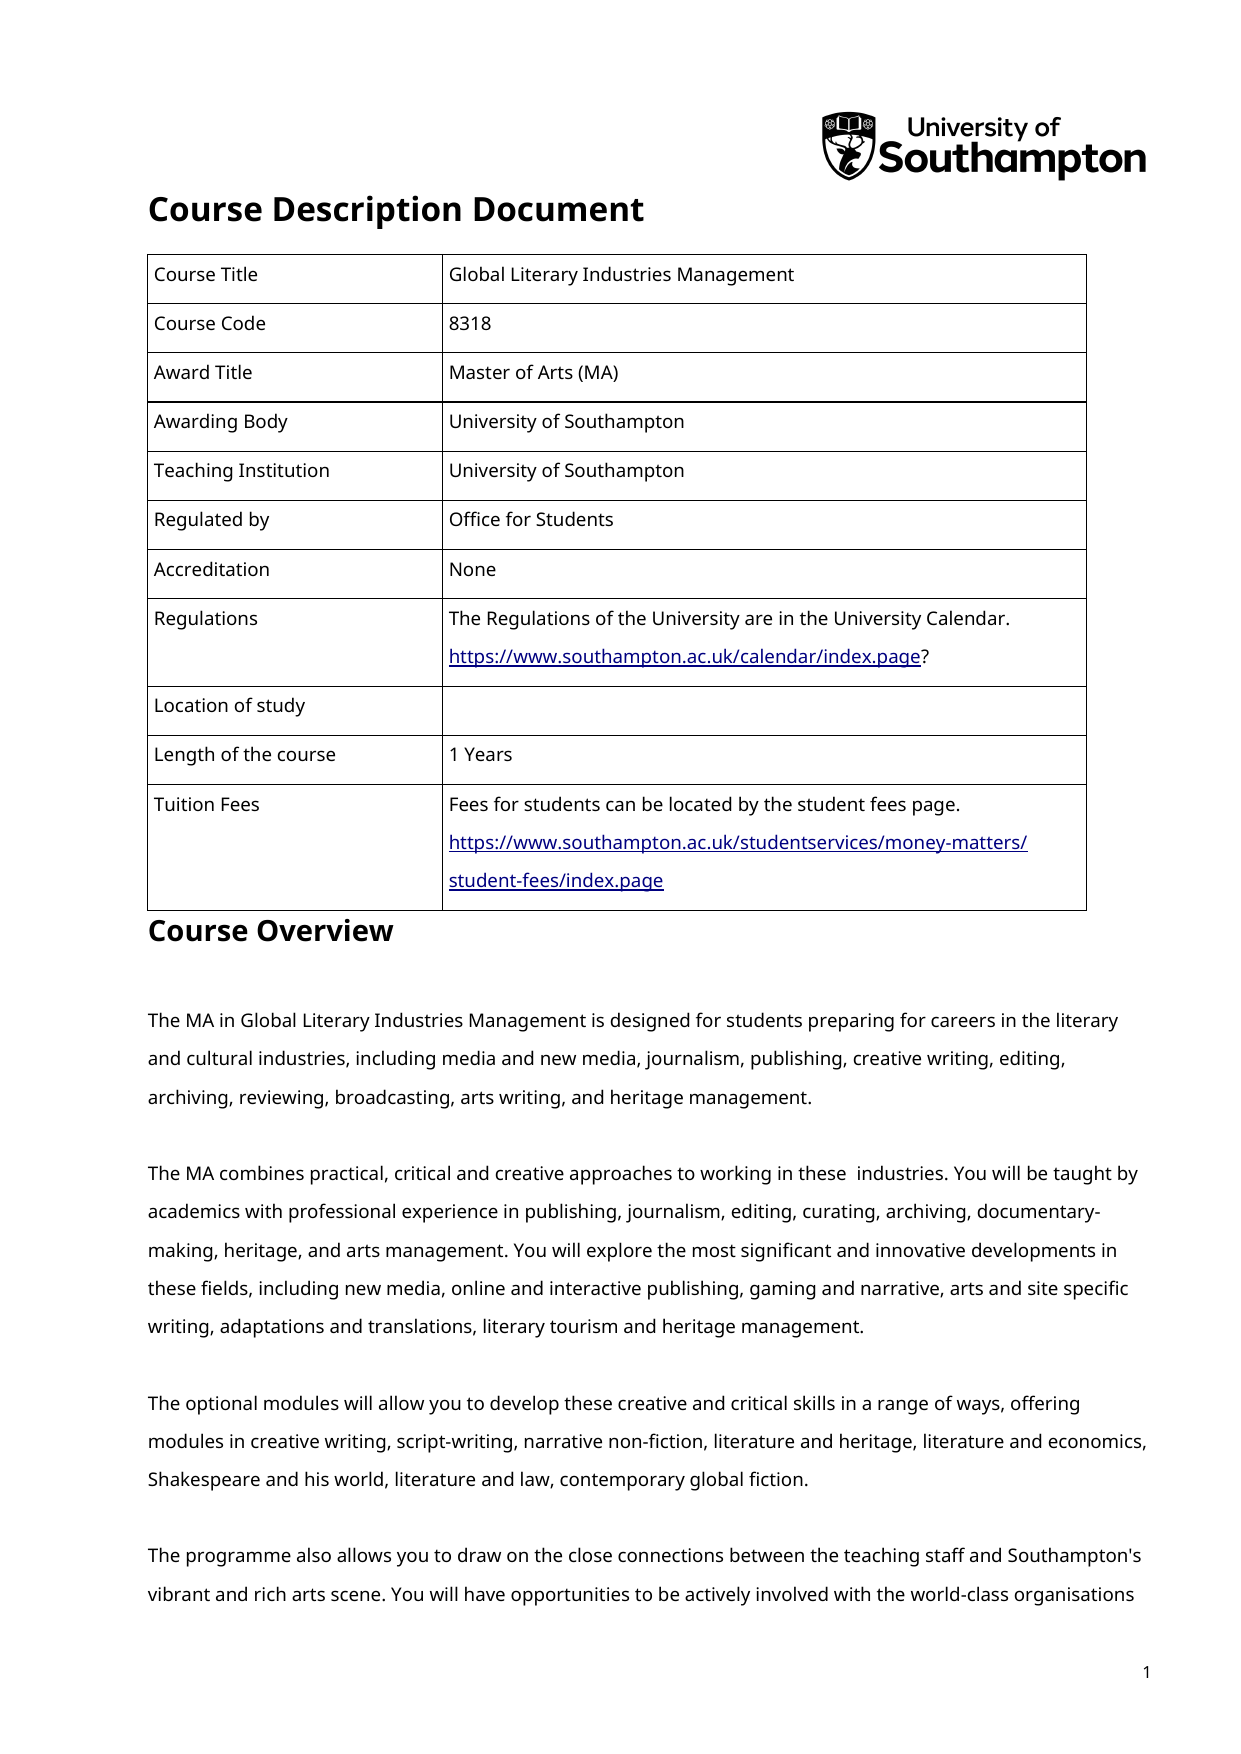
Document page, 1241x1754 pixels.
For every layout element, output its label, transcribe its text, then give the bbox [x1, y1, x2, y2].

text The MA in Global Literary Industries Management is designed for students preparing for careers in the literary and cultural industries, including media and new media, journalism, publishing, creative writing, editing, archiving, reviewing, broadcasting, arts writing, and heritage management. The MA combines practical, critical and creative approaches to working in these industries. You will be taught by academics with professional experience in publishing, journalism, editing, curating, archiving, documentary-making, heritage, and arts management. You will explore the most significant and innovative developments in these fields, including new media, online and interactive publishing, gaming and narrative, arts and site specific writing, adaptations and translations, literary tourism and heritage management. The optional modules will allow you to develop these creative and critical skills in a range of ways, offering modules in creative writing, script-writing, narrative non-fiction, literature and heritage, literature and economics, Shakespeare and his world, literature and law, contemporary global fiction. The programme also allows you to draw on the close connections between the teaching staff and Southampton's vibrant and rich arts scene. You will have opportunities to be actively involved with the world-class organisations [148, 1007, 1152, 1606]
table_cell 8318 [443, 304, 1086, 352]
table_cell University of Southampton [443, 452, 1086, 500]
table_cell Location of study [148, 687, 442, 735]
table_header Course Title [148, 255, 442, 303]
table_cell Accreditation [148, 550, 442, 598]
table_cell Regulations [148, 599, 442, 686]
table_cell None [443, 550, 1086, 598]
table_cell 1 Years [443, 736, 1086, 784]
table_cell Teaching Institution [148, 452, 442, 500]
table_header Global Literary Industries Management [443, 255, 1086, 303]
table_cell Award Title [148, 353, 442, 401]
subtitle Course Description Document [148, 186, 1152, 231]
table_cell [443, 687, 1086, 735]
table_cell The Regulations of the University are in the University Calendar. https://www.southampton.ac.uk/calendar/index.page? [443, 599, 1086, 686]
table_cell Regulated by [148, 501, 442, 549]
table_cell Office for Students [443, 501, 1086, 549]
table_cell Fees for students can be located by the student fees page. https://www.southampton.ac.uk/studentservices/money-matters/student-fees/index.page [443, 785, 1086, 909]
table_cell University of Southampton [443, 403, 1086, 451]
table_cell Tuition Fees [148, 785, 442, 909]
table_cell Course Code [148, 304, 442, 352]
subtitle Course Overview [148, 911, 1152, 950]
table_cell Length of the course [148, 736, 442, 784]
table_cell Awarding Body [148, 403, 442, 451]
table_cell Master of Arts (MA) [443, 353, 1086, 401]
